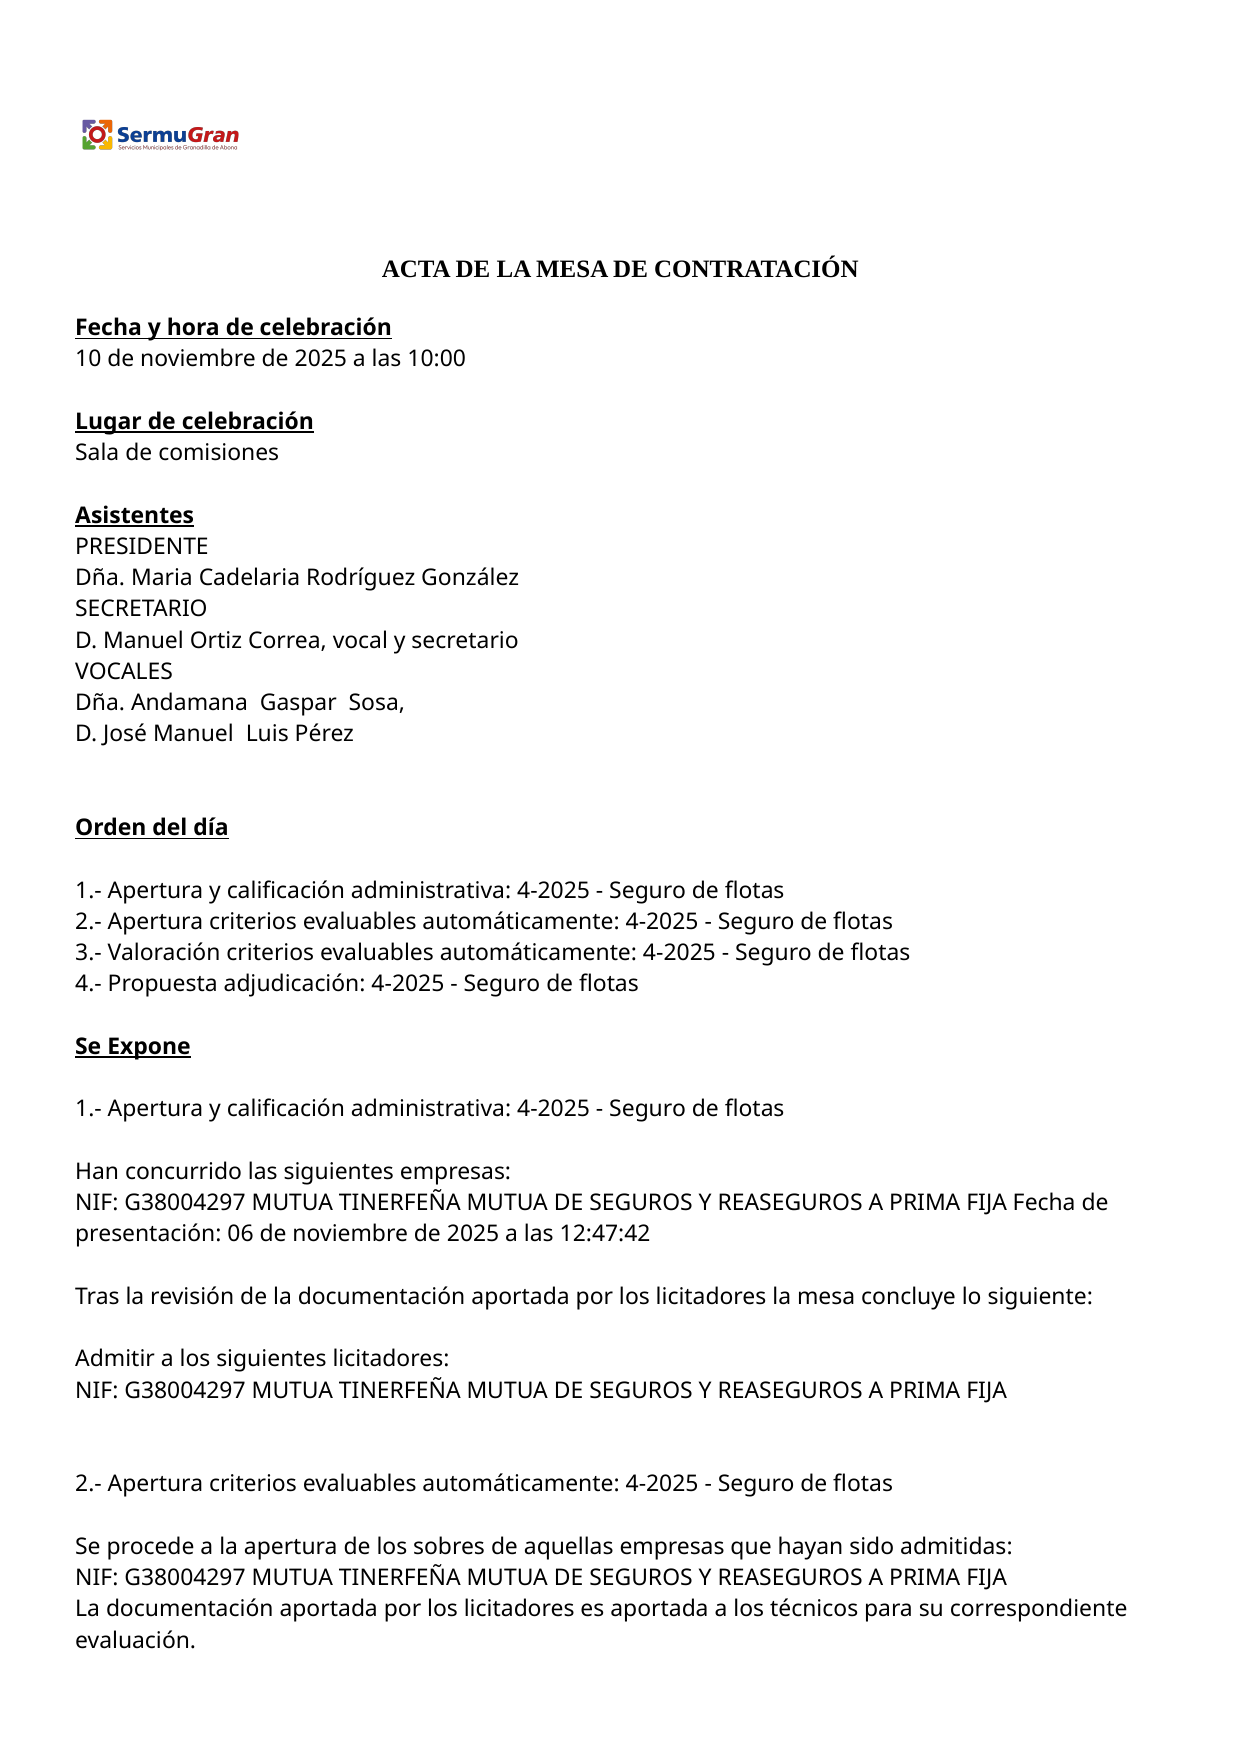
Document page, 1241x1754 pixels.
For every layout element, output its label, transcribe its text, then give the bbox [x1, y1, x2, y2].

picture [75, 75, 245, 196]
text La documentación aportada por los licitadores es aportada a los técnicos para su correspondiente evaluación. [75, 1592, 1165, 1655]
text ACTA DE LA MESA DE CONTRATACIÓN [75, 254, 1165, 282]
text NIF: G38004297 MUTUA TINERFEÑA MUTUA DE SEGUROS Y REASEGUROS A PRIMA FIJA Fecha de presentación: 06 de noviembre de 2025 a las 12:47:42 [75, 1186, 1165, 1249]
text 1.- Apertura y calificación administrativa: 4-2025 - Seguro de flotas [75, 874, 1165, 905]
text 2.- Apertura criterios evaluables automáticamente: 4-2025 - Seguro de flotas [75, 1467, 1165, 1499]
text Dña. Andamana Gaspar Sosa, [75, 686, 1165, 717]
text D. José Manuel Luis Pérez [75, 717, 1165, 749]
text Se procede a la apertura de los sobres de aquellas empresas que hayan sido admitidas: [75, 1530, 1165, 1561]
text VOCALES [75, 655, 1165, 686]
text Lugar de celebración [75, 405, 1165, 436]
text 4.- Propuesta adjudicación: 4-2025 - Seguro de flotas [75, 967, 1165, 999]
text 1.- Apertura y calificación administrativa: 4-2025 - Seguro de flotas [75, 1092, 1165, 1124]
text 3.- Valoración criterios evaluables automáticamente: 4-2025 - Seguro de flotas [75, 936, 1165, 967]
text Admitir a los siguientes licitadores: [75, 1342, 1165, 1374]
text Asistentes [75, 499, 1165, 530]
text Dña. Maria Cadelaria Rodríguez González [75, 561, 1165, 592]
text SECRETARIO [75, 592, 1165, 624]
text Se Expone [75, 1030, 1165, 1061]
text PRESIDENTE [75, 530, 1165, 561]
text D. Manuel Ortiz Correa, vocal y secretario [75, 624, 1165, 655]
text NIF: G38004297 MUTUA TINERFEÑA MUTUA DE SEGUROS Y REASEGUROS A PRIMA FIJA [75, 1374, 1165, 1405]
text Orden del día [75, 811, 1165, 842]
text Fecha y hora de celebración [75, 311, 1165, 342]
text Tras la revisión de la documentación aportada por los licitadores la mesa concluye lo siguiente: [75, 1280, 1165, 1311]
text 10 de noviembre de 2025 a las 10:00 [75, 342, 1165, 374]
text Sala de comisiones [75, 436, 1165, 467]
text 2.- Apertura criterios evaluables automáticamente: 4-2025 - Seguro de flotas [75, 905, 1165, 936]
text Han concurrido las siguientes empresas: [75, 1155, 1165, 1186]
text NIF: G38004297 MUTUA TINERFEÑA MUTUA DE SEGUROS Y REASEGUROS A PRIMA FIJA [75, 1561, 1165, 1592]
